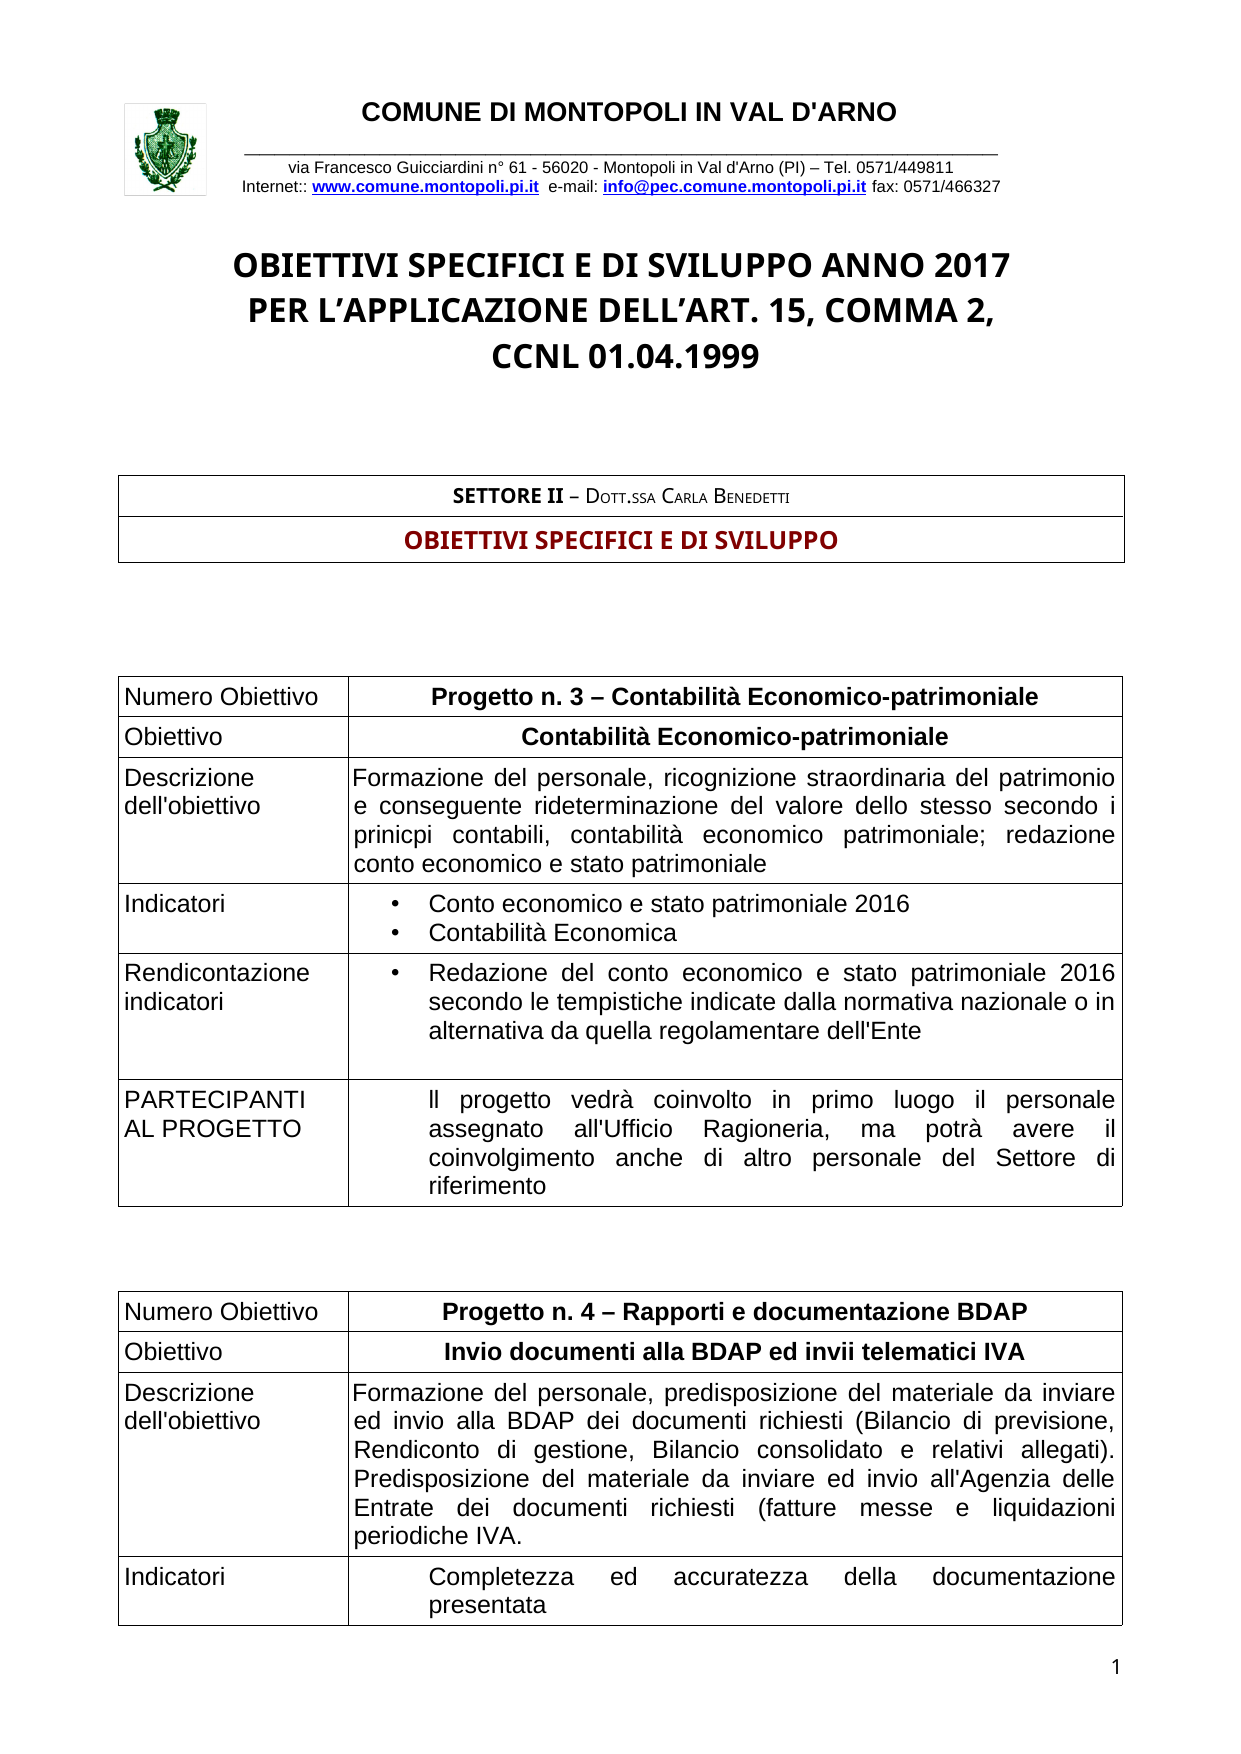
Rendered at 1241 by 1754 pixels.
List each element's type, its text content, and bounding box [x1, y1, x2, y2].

table_header Numero Obiettivo [119, 1292, 348, 1331]
table_cell Conto economico e stato patrimoniale 2016 Contabilità Economica [349, 884, 1122, 952]
table_cell Formazione del personale, predisposizione del materiale da inviare ed invio alla BDAP dei documenti richiesti (Bilancio di previsione, Rendiconto di gestione, Bilancio consolidato e relativi allegati). Predisposizione del materiale da inviare ed invio all'Agenzia delle Entrate dei documenti richiesti (fatture messe e liquidazioni periodiche IVA. [349, 1373, 1122, 1556]
table_cell Descrizione dell'obiettivo [119, 758, 348, 883]
table_cell Indicatori [119, 1557, 348, 1625]
table_cell Descrizione dell'obiettivo [119, 1373, 348, 1556]
table_cell SETTORE II – Dott.ssa Carla Benedetti [119, 476, 1124, 516]
table_cell Formazione del personale, ricognizione straordinaria del patrimonio e conseguente rideterminazione del valore dello stesso secondo i prinicpi contabili, contabilità economico patrimoniale; redazione conto economico e stato patrimoniale [349, 758, 1122, 883]
table_cell Completezza ed accuratezza della documentazione presentata [349, 1557, 1122, 1625]
table_cell Rendicontazione indicatori [119, 954, 348, 1079]
table_cell ll progetto vedrà coinvolto in primo luogo il personale assegnato all'Ufficio Ragioneria, ma potrà avere il coinvolgimento anche di altro personale del Settore di riferimento [349, 1080, 1122, 1206]
table_header Progetto n. 3 – Contabilità Economico-patrimoniale [349, 677, 1122, 716]
table_cell Indicatori [119, 884, 348, 952]
table_cell PARTECIPANTI AL PROGETTO [119, 1080, 348, 1206]
table_header Progetto n. 4 – Rapporti e documentazione BDAP [349, 1292, 1122, 1331]
table_cell Obiettivo [119, 1332, 348, 1372]
table_header Numero Obiettivo [119, 677, 348, 716]
table_cell Contabilità Economico-patrimoniale [349, 717, 1122, 757]
table_cell Invio documenti alla BDAP ed invii telematici IVA [349, 1332, 1122, 1372]
table_header COMUNE DI MONTOPOLI IN VAL D'ARNO __________________________________________________ via Francesco Guicciardini n° 61 - 56020 - Montopoli in Val d'Arno (PI) – Tel. 0571/449811 Internet:: www.comune.montopoli.pi.it e-mail: info@pec.comune.montopoli.pi.it fax: 0571/466327 OBIETTIVI SPECIFICI E DI SVILUPPO ANNO 2017 PER L’APPLICAZIONE DELL’ART. 15, COMMA 2, CCNL 01.04.1999 [118, 90, 1124, 475]
table_cell Redazione del conto economico e stato patrimoniale 2016 secondo le tempistiche indicate dalla normativa nazionale o in alternativa da quella regolamentare dell'Ente [349, 954, 1122, 1079]
table_cell OBIETTIVI SPECIFICI E DI SVILUPPO [119, 516, 1124, 562]
table_cell Obiettivo [119, 717, 348, 757]
